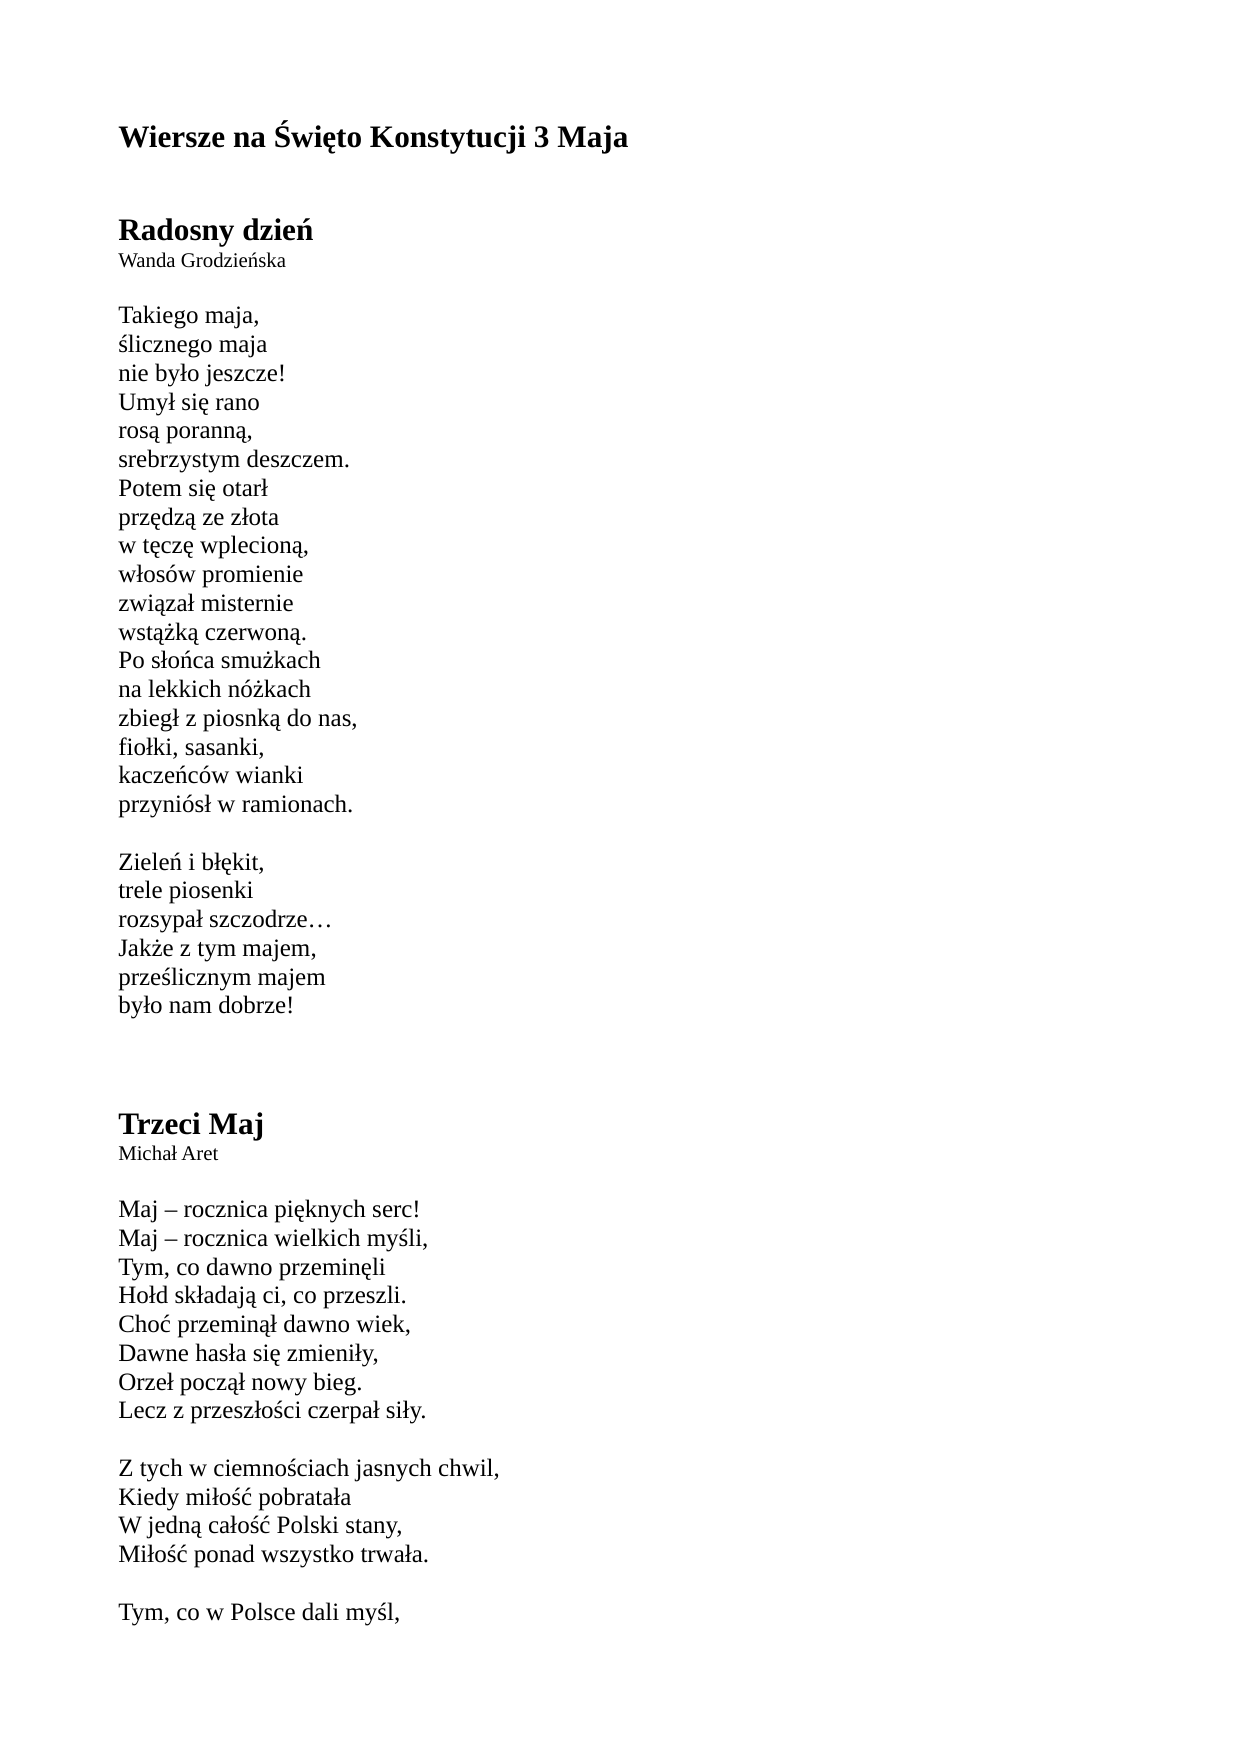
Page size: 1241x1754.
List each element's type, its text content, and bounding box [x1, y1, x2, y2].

text Potem się otarł [118, 473, 1122, 502]
text rozsypał szczodrze… [118, 904, 1122, 933]
text Maj – rocznica pięknych serc! [118, 1194, 1122, 1223]
text Orzeł począł nowy bieg. [118, 1367, 1122, 1395]
text Lecz z przeszłości czerpał siły. [118, 1395, 1122, 1424]
text Jakże z tym majem, [118, 933, 1122, 962]
text na lekkich nóżkach [118, 674, 1122, 703]
text Kiedy miłość pobratała [118, 1482, 1122, 1510]
text Umył się rano [118, 387, 1122, 415]
text Wanda Grodzieńska [118, 247, 1122, 272]
text fiołki, sasanki, [118, 732, 1122, 760]
text Dawne hasła się zmieniły, [118, 1338, 1122, 1367]
text Choć przeminął dawno wiek, [118, 1309, 1122, 1338]
text Miłość ponad wszystko trwała. [118, 1539, 1122, 1568]
text było nam dobrze! [118, 990, 1122, 1019]
text związał misternie [118, 588, 1122, 617]
text Wiersze na Święto Konstytucji 3 Maja [118, 118, 1122, 154]
text W jedną całość Polski stany, [118, 1510, 1122, 1539]
text zbiegł z piosnką do nas, [118, 703, 1122, 732]
text Hołd składają ci, co przeszli. [118, 1280, 1122, 1309]
text Trzeci Maj [118, 1105, 1122, 1141]
text przędzą ze złota [118, 502, 1122, 530]
text wstążką czerwoną. [118, 617, 1122, 645]
text Po słońca smużkach [118, 645, 1122, 674]
text rosą poranną, [118, 415, 1122, 444]
text włosów promienie [118, 559, 1122, 588]
text nie było jeszcze! [118, 358, 1122, 387]
text trele piosenki [118, 875, 1122, 904]
text Michał Aret [118, 1141, 1122, 1165]
text Takiego maja, [118, 300, 1122, 329]
text Zieleń i błękit, [118, 847, 1122, 875]
text Maj – rocznica wielkich myśli, [118, 1223, 1122, 1252]
text kaczeńców wianki [118, 760, 1122, 789]
text Z tych w ciemnościach jasnych chwil, [118, 1453, 1122, 1482]
text Radosny dzień [118, 212, 1122, 247]
text srebrzystym deszczem. [118, 444, 1122, 473]
text prześlicznym majem [118, 962, 1122, 990]
text ślicznego maja [118, 329, 1122, 358]
text Tym, co w Polsce dali myśl, [118, 1597, 1122, 1625]
text Tym, co dawno przeminęli [118, 1252, 1122, 1280]
text przyniósł w ramionach. [118, 789, 1122, 818]
text w tęczę wplecioną, [118, 530, 1122, 559]
